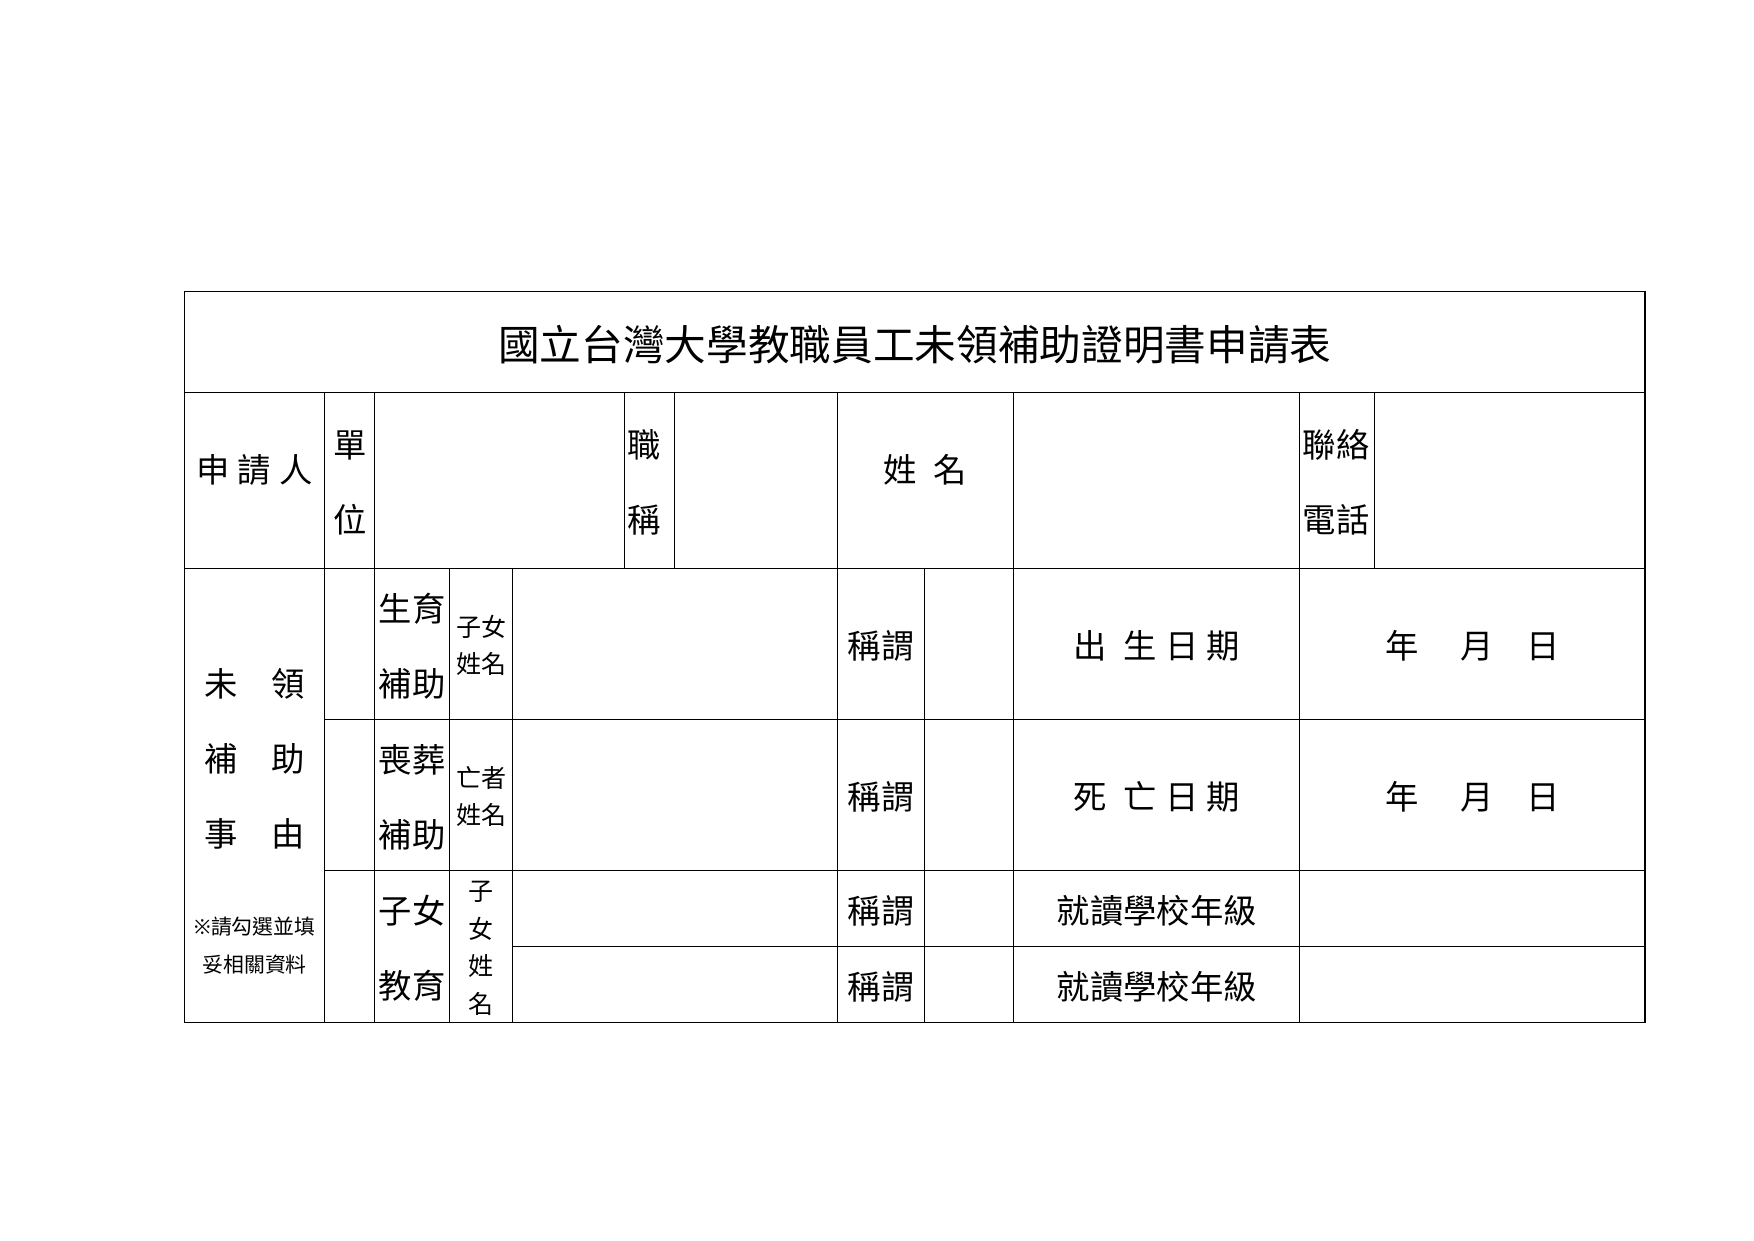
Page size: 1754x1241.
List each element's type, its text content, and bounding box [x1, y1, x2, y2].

table_cell 稱謂 [838, 720, 924, 870]
table_cell [1300, 871, 1644, 946]
table_cell [325, 569, 374, 719]
table_cell [925, 947, 1013, 1022]
table_cell 就讀學校年級 [1014, 871, 1299, 946]
table_cell 稱謂 [838, 569, 924, 719]
table_cell 年 月 日 [1300, 720, 1644, 870]
table_cell [675, 393, 837, 568]
table_cell [1375, 393, 1644, 568]
table_cell 子 女 姓 名 [450, 871, 512, 1022]
table_cell 出 生 日 期 [1014, 569, 1299, 719]
table_cell [325, 871, 374, 1022]
table_cell 聯絡電話 [1300, 393, 1374, 568]
table_cell [375, 393, 624, 568]
table_cell 亡者姓名 [450, 720, 512, 870]
table_cell 年 月 日 [1300, 569, 1644, 719]
table_cell [513, 720, 837, 870]
table_cell 就讀學校年級 [1014, 947, 1299, 1022]
table_cell 喪葬補助 [375, 720, 449, 870]
table_cell [925, 871, 1013, 946]
table_cell [513, 947, 837, 1022]
table_cell 生育補助 [375, 569, 449, 719]
table_cell [325, 720, 374, 870]
table_cell 子女姓名 [450, 569, 512, 719]
table_cell [1300, 947, 1644, 1022]
table_cell 申 請 人 [185, 393, 324, 568]
table_cell [1014, 393, 1299, 568]
table_cell 死 亡 日 期 [1014, 720, 1299, 870]
table_cell [513, 569, 837, 719]
table_cell 姓 名 [838, 393, 1013, 568]
table_cell 子女教育 [375, 871, 449, 1022]
table_cell [925, 569, 1013, 719]
table_cell 稱謂 [838, 947, 924, 1022]
table_cell 稱謂 [838, 871, 924, 946]
table_cell 單位 [325, 393, 374, 568]
table_header 國立台灣大學教職員工未領補助證明書申請表 [185, 292, 1644, 392]
table_cell 職稱 [625, 393, 674, 568]
table_cell [513, 871, 837, 946]
table_cell 未 領 補 助 事 由 ※請勾選並填妥相關資料 [185, 569, 324, 1022]
table_cell [925, 720, 1013, 870]
